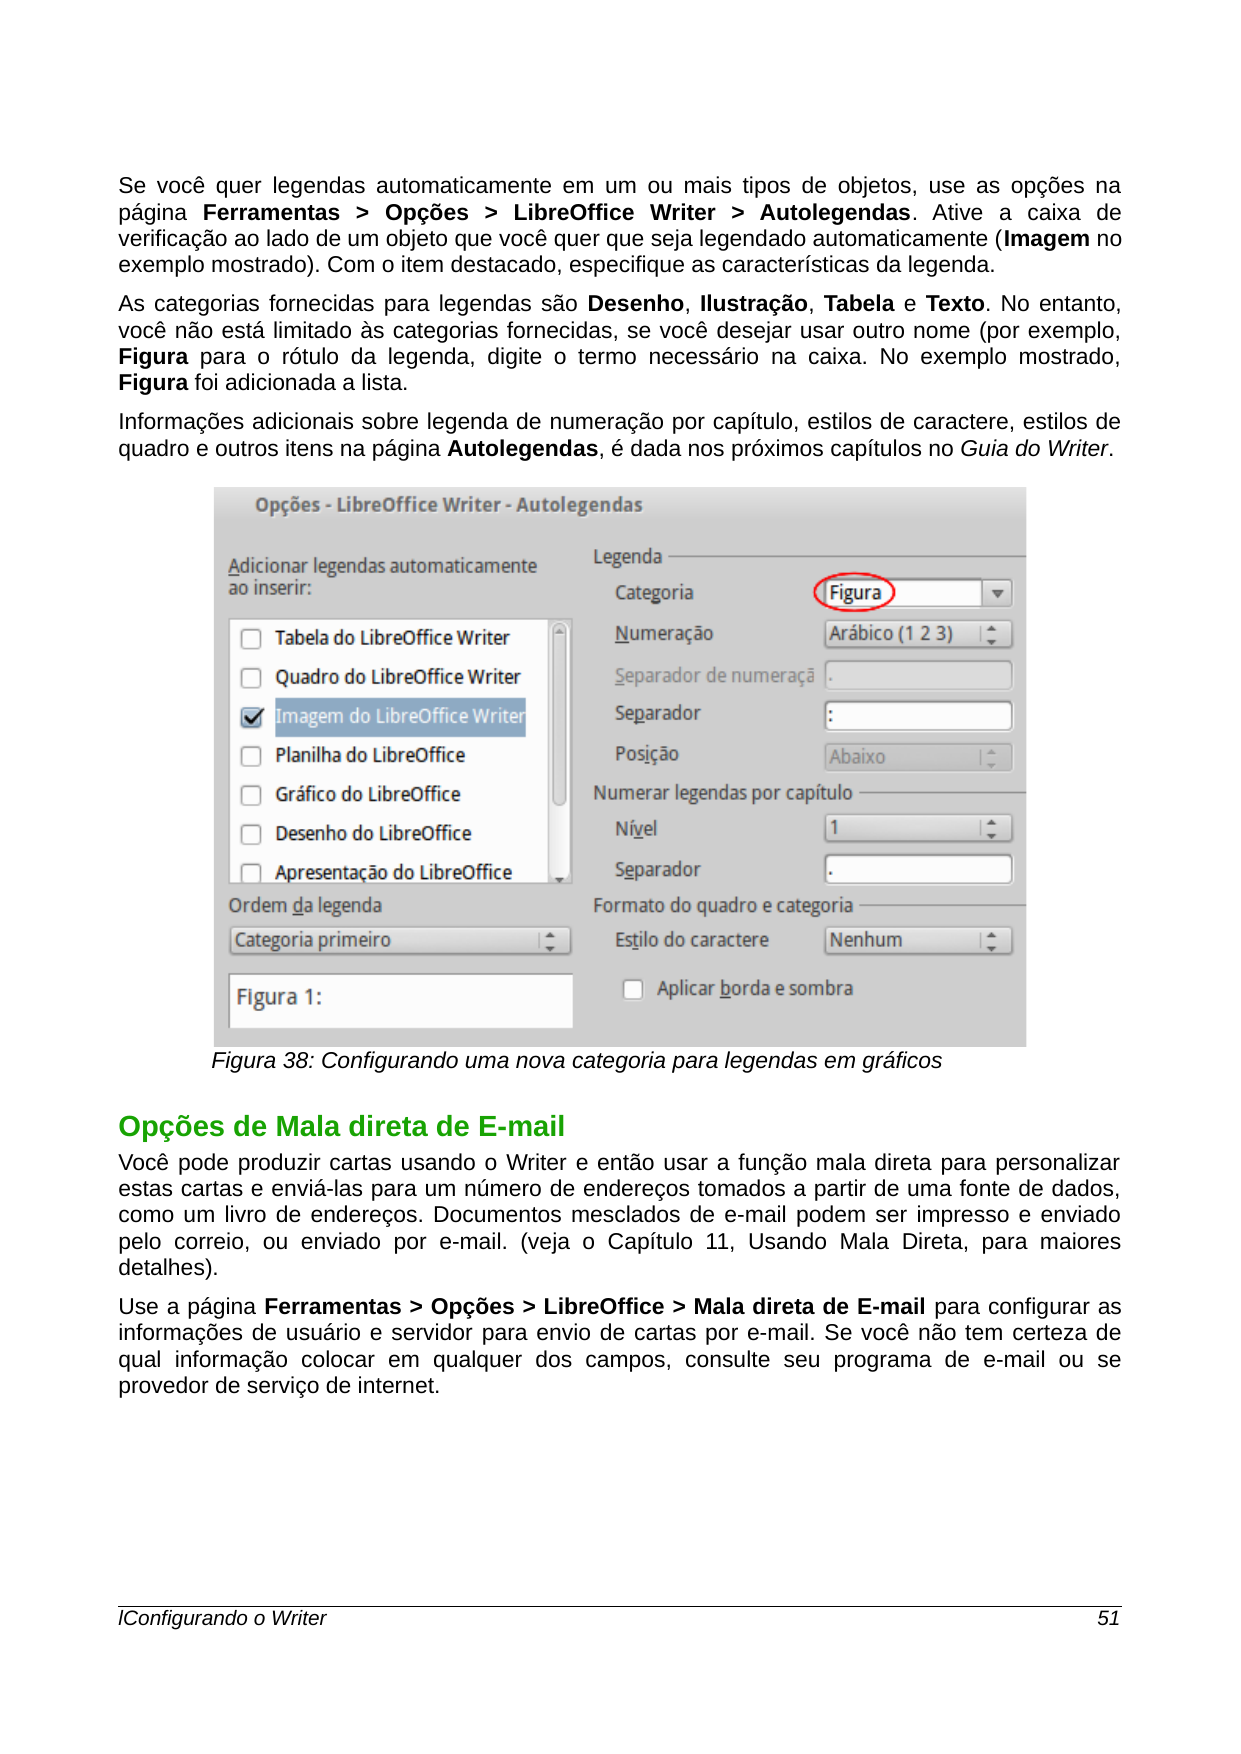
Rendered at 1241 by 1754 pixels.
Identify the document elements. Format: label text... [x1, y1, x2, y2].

subtitle Opções de Mala direta de E-mail [118, 1109, 1122, 1142]
text Informações adicionais sobre legenda de numeração por capítulo, estilos de caractere, estilos de quadro e outros itens na página Autolegendas, é dada nos próximos capítulos no Guia do Writer. [118, 408, 1122, 461]
text Use a página Ferramentas > Opções > LibreOffice > Mala direta de E-mail para configurar as informações de usuário e servidor para envio de cartas por e-mail. Se você não tem certeza de qual informação colocar em qualquer dos campos, consulte seu programa de e-mail ou se provedor de serviço de internet. [118, 1293, 1122, 1398]
text Se você quer legendas automaticamente em um ou mais tipos de objetos, use as opções na página Ferramentas > Opções > LibreOffice Writer > Autolegendas. Ative a caixa de verificação ao lado de um objeto que você quer que seja legendado automaticamente (Imagem no exemplo mostrado). Com o item destacado, especifique as características da legenda. [118, 172, 1122, 278]
text Figura 38: Configurando uma nova categoria para legendas em gráficos [211, 486, 1029, 1073]
text As categorias fornecidas para legendas são Desenho, Ilustração, Tabela e Texto. No entanto, você não está limitado às categorias fornecidas, se você desejar usar outro nome (por exemplo, Figura para o rótulo da legenda, digite o termo necessário na caixa. No exemplo mostrado, Figura foi adicionada a lista. [118, 290, 1122, 396]
text Você pode produzir cartas usando o Writer e então usar a função mala direta para personalizar estas cartas e enviá-las para um número de endereços tomados a partir de uma fonte de dados, como um livro de endereços. Documentos mesclados de e-mail podem ser impresso e enviado pelo correio, ou enviado por e-mail. (veja o Capítulo 11, Usando Mala Direta, para maiores detalhes). [118, 1149, 1122, 1281]
picture [213, 487, 1027, 1047]
